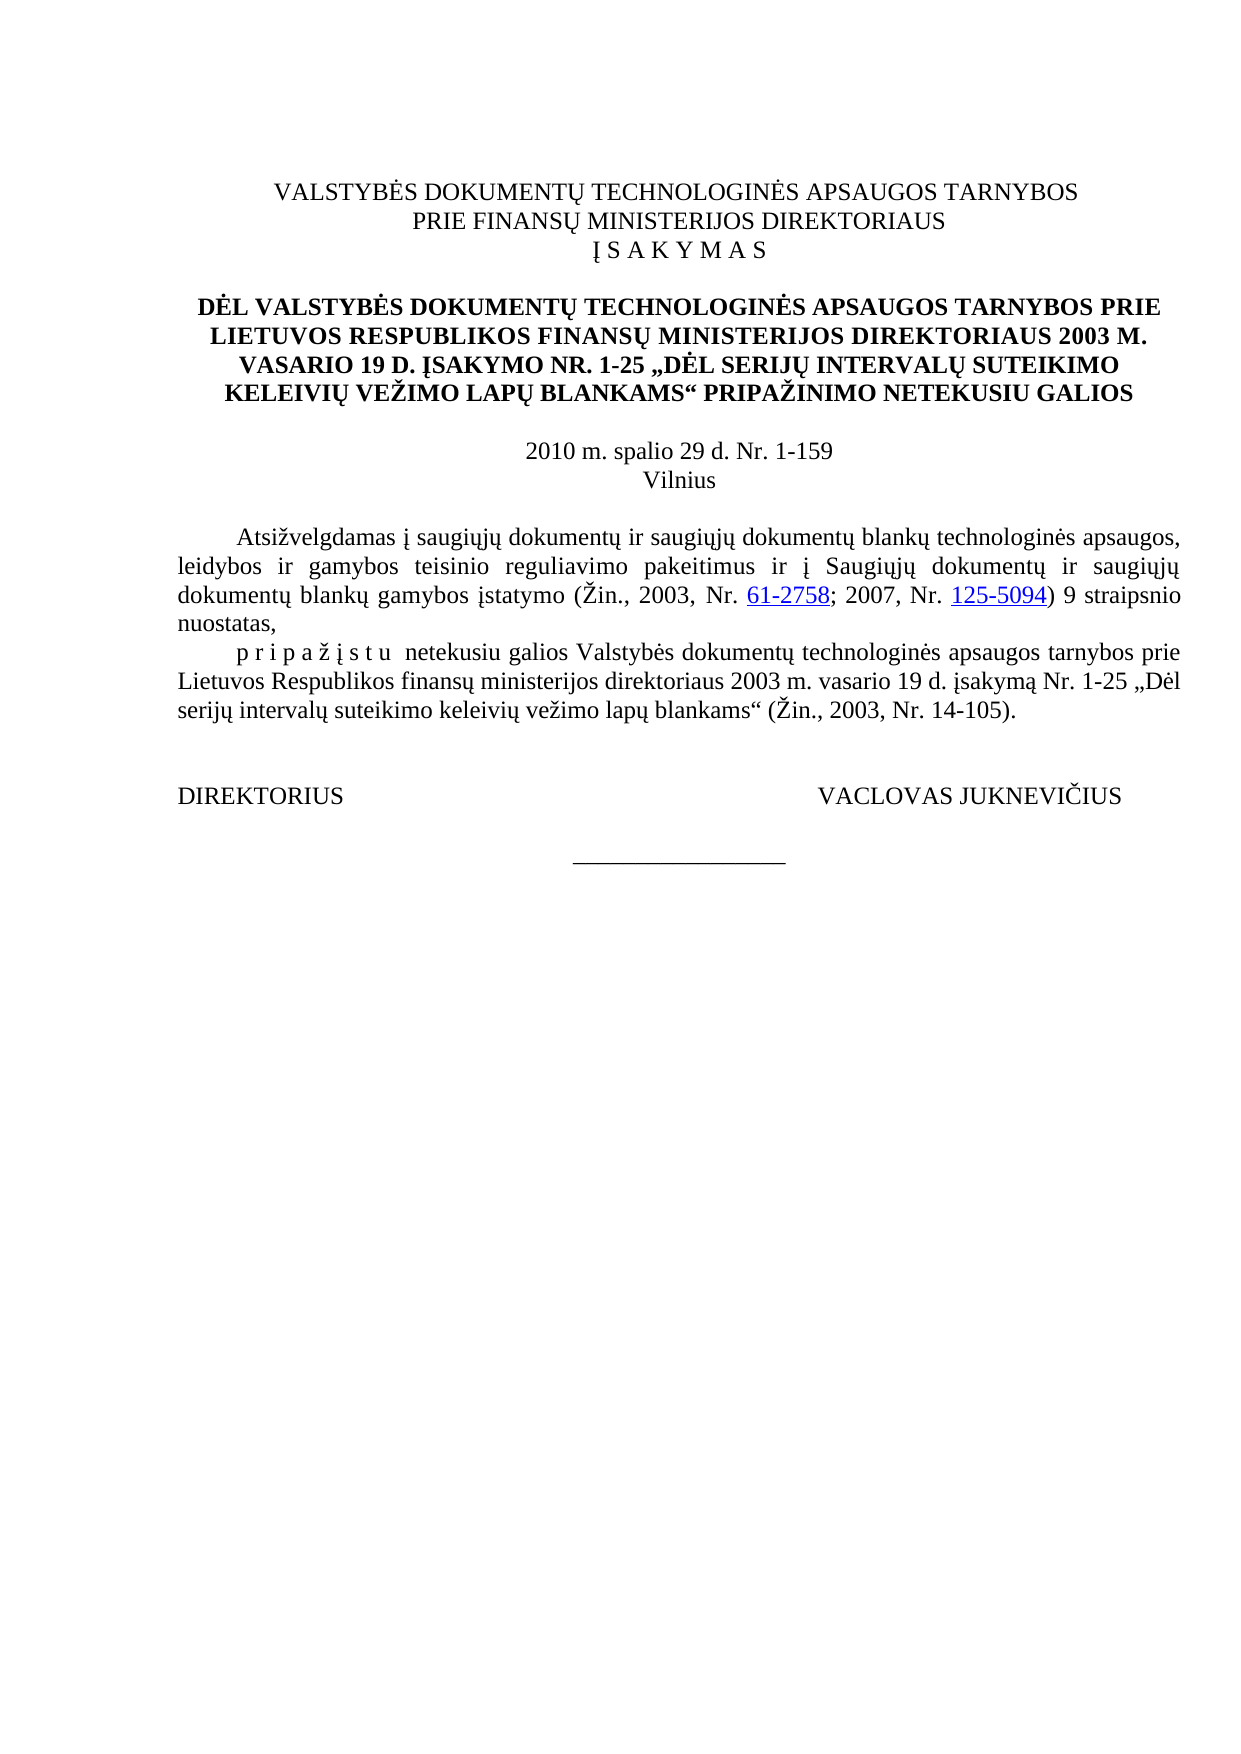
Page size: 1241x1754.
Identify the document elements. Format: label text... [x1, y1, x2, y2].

text ĮSAKYMAS [177, 235, 1181, 263]
text 2010 m. spalio 29 d. Nr. 1-159 [177, 436, 1181, 465]
text _________________ [177, 838, 1181, 867]
text Atsižvelgdamas į saugiųjų dokumentų ir saugiųjų dokumentų blankų technologinės apsaugos, leidybos ir gamybos teisinio reguliavimo pakeitimus ir į Saugiųjų dokumentų ir saugiųjų dokumentų blankų gamybos įstatymo (Žin., 2003, Nr. 61-2758; 2007, Nr. 125-5094) 9 straipsnio nuostatas, [177, 522, 1181, 637]
text VALSTYBĖS DOKUMENTŲ TECHNOLOGINĖS APSAUGOS TARNYBOS [177, 177, 1181, 206]
text DĖL VALSTYBĖS DOKUMENTŲ TECHNOLOGINĖS APSAUGOS TARNYBOS PRIE LIETUVOS RESPUBLIKOS FINANSŲ MINISTERIJOS DIREKTORIAUS 2003 M. VASARIO 19 D. ĮSAKYMO nR. 1-25 „DĖL SERIJŲ INTERVALŲ SUTEIKIMO KELEIVIŲ VEŽIMO LAPŲ BLANKAMS“ pripažinimo netekusiu galios [177, 292, 1181, 407]
text Direktorius Vaclovas Juknevičius [177, 781, 1181, 810]
text PRIE FINANSŲ MINISTERIJOS DIREKTORIAUS [177, 206, 1181, 235]
text Vilnius [177, 465, 1181, 493]
text pripažįstu netekusiu galios Valstybės dokumentų technologinės apsaugos tarnybos prie Lietuvos Respublikos finansų ministerijos direktoriaus 2003 m. vasario 19 d. įsakymą Nr. 1-25 „Dėl serijų intervalų suteikimo keleivių vežimo lapų blankams“ (Žin., 2003, Nr. 14-105). [177, 637, 1181, 723]
